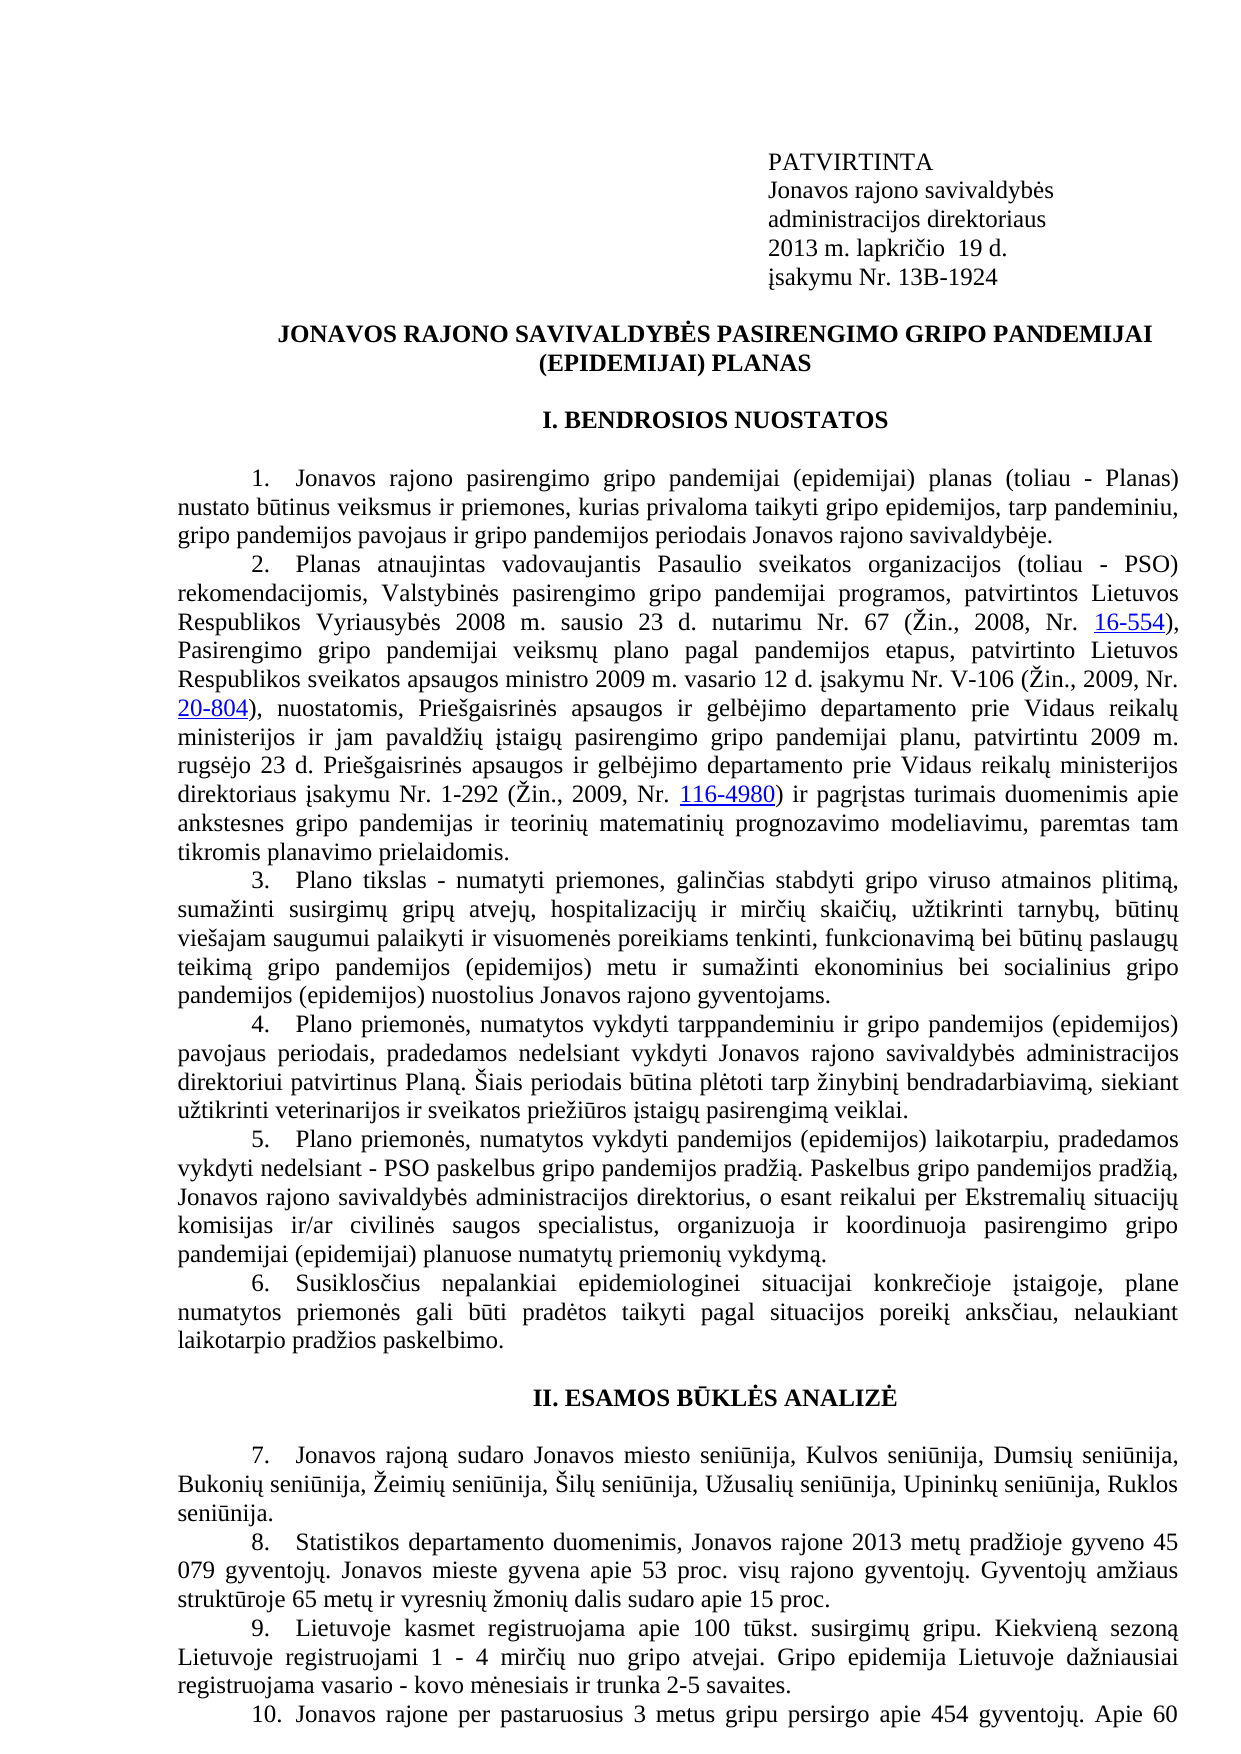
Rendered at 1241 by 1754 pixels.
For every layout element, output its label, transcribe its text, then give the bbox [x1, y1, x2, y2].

text JONAVOS RAJONO SAVIVALDYBĖS PASIRENGIMO GRIPO PANDEMIJAI (EPIDEMIJAI) PLANAS [177, 319, 1179, 377]
text 7. Jonavos rajoną sudaro Jonavos miesto seniūnija, Kulvos seniūnija, Dumsių seniūnija, Bukonių seniūnija, Žeimių seniūnija, Šilų seniūnija, Užusalių seniūnija, Upininkų seniūnija, Ruklos seniūnija. [177, 1441, 1179, 1527]
text 8. Statistikos departamento duomenimis, Jonavos rajone 2013 metų pradžioje gyveno 45 079 gyventojų. Jonavos mieste gyvena apie 53 proc. visų rajono gyventojų. Gyventojų amžiaus struktūroje 65 metų ir vyresnių žmonių dalis sudaro apie 15 proc. [177, 1527, 1179, 1613]
text PATVIRTINTA [768, 147, 1179, 176]
text 9. Lietuvoje kasmet registruojama apie 100 tūkst. susirgimų gripu. Kiekvieną sezoną Lietuvoje registruojami 1 - 4 mirčių nuo gripo atvejai. Gripo epidemija Lietuvoje dažniausiai registruojama vasario - kovo mėnesiais ir trunka 2-5 savaites. [177, 1613, 1179, 1699]
text 2013 m. lapkričio 19 d. [768, 233, 1179, 262]
text 10. Jonavos rajone per pastaruosius 3 metus gripu persirgo apie 454 gyventojų. Apie 60 [177, 1699, 1179, 1728]
text 4. Plano priemonės, numatytos vykdyti tarppandeminiu ir gripo pandemijos (epidemijos) pavojaus periodais, pradedamos nedelsiant vykdyti Jonavos rajono savivaldybės administracijos direktoriui patvirtinus Planą. Šiais periodais būtina plėtoti tarp žinybinį bendradarbiavimą, siekiant užtikrinti veterinarijos ir sveikatos priežiūros įstaigų pasirengimą veiklai. [177, 1009, 1179, 1124]
text 3. Plano tikslas - numatyti priemones, galinčias stabdyti gripo viruso atmainos plitimą, sumažinti susirgimų gripų atvejų, hospitalizacijų ir mirčių skaičių, užtikrinti tarnybų, būtinų viešajam saugumui palaikyti ir visuomenės poreikiams tenkinti, funkcionavimą bei būtinų paslaugų teikimą gripo pandemijos (epidemijos) metu ir sumažinti ekonominius bei socialinius gripo pandemijos (epidemijos) nuostolius Jonavos rajono gyventojams. [177, 866, 1179, 1009]
text Jonavos rajono savivaldybės [768, 176, 1179, 204]
text 1. Jonavos rajono pasirengimo gripo pandemijai (epidemijai) planas (toliau - Planas) nustato būtinus veiksmus ir priemones, kurias privaloma taikyti gripo epidemijos, tarp pandeminiu, gripo pandemijos pavojaus ir gripo pandemijos periodais Jonavos rajono savivaldybėje. [177, 463, 1179, 549]
text 5. Plano priemonės, numatytos vykdyti pandemijos (epidemijos) laikotarpiu, pradedamos vykdyti nedelsiant - PSO paskelbus gripo pandemijos pradžią. Paskelbus gripo pandemijos pradžią, Jonavos rajono savivaldybės administracijos direktorius, o esant reikalui per Ekstremalių situacijų komisijas ir/ar civilinės saugos specialistus, organizuoja ir koordinuoja pasirengimo gripo pandemijai (epidemijai) planuose numatytų priemonių vykdymą. [177, 1124, 1179, 1268]
text įsakymu Nr. 13B-1924 [768, 262, 1179, 291]
text II. ESAMOS BŪKLĖS ANALIZĖ [251, 1383, 1179, 1412]
text 2. Planas atnaujintas vadovaujantis Pasaulio sveikatos organizacijos (toliau - PSO) rekomendacijomis, Valstybinės pasirengimo gripo pandemijai programos, patvirtintos Lietuvos Respublikos Vyriausybės 2008 m. sausio 23 d. nutarimu Nr. 67 (Žin., 2008, Nr. 16-554), Pasirengimo gripo pandemijai veiksmų plano pagal pandemijos etapus, patvirtinto Lietuvos Respublikos sveikatos apsaugos ministro 2009 m. vasario 12 d. įsakymu Nr. V-106 (Žin., 2009, Nr. 20-804), nuostatomis, Priešgaisrinės apsaugos ir gelbėjimo departamento prie Vidaus reikalų ministerijos ir jam pavaldžių įstaigų pasirengimo gripo pandemijai planu, patvirtintu 2009 m. rugsėjo 23 d. Priešgaisrinės apsaugos ir gelbėjimo departamento prie Vidaus reikalų ministerijos direktoriaus įsakymu Nr. 1-292 (Žin., 2009, Nr. 116-4980) ir pagrįstas turimais duomenimis apie ankstesnes gripo pandemijas ir teorinių matematinių prognozavimo modeliavimu, paremtas tam tikromis planavimo prielaidomis. [177, 549, 1179, 866]
text 6. Susiklosčius nepalankiai epidemiologinei situacijai konkrečioje įstaigoje, plane numatytos priemonės gali būti pradėtos taikyti pagal situacijos poreikį anksčiau, nelaukiant laikotarpio pradžios paskelbimo. [177, 1268, 1179, 1354]
text administracijos direktoriaus [768, 204, 1179, 233]
text I. BENDROSIOS NUOSTATOS [177, 406, 1179, 434]
